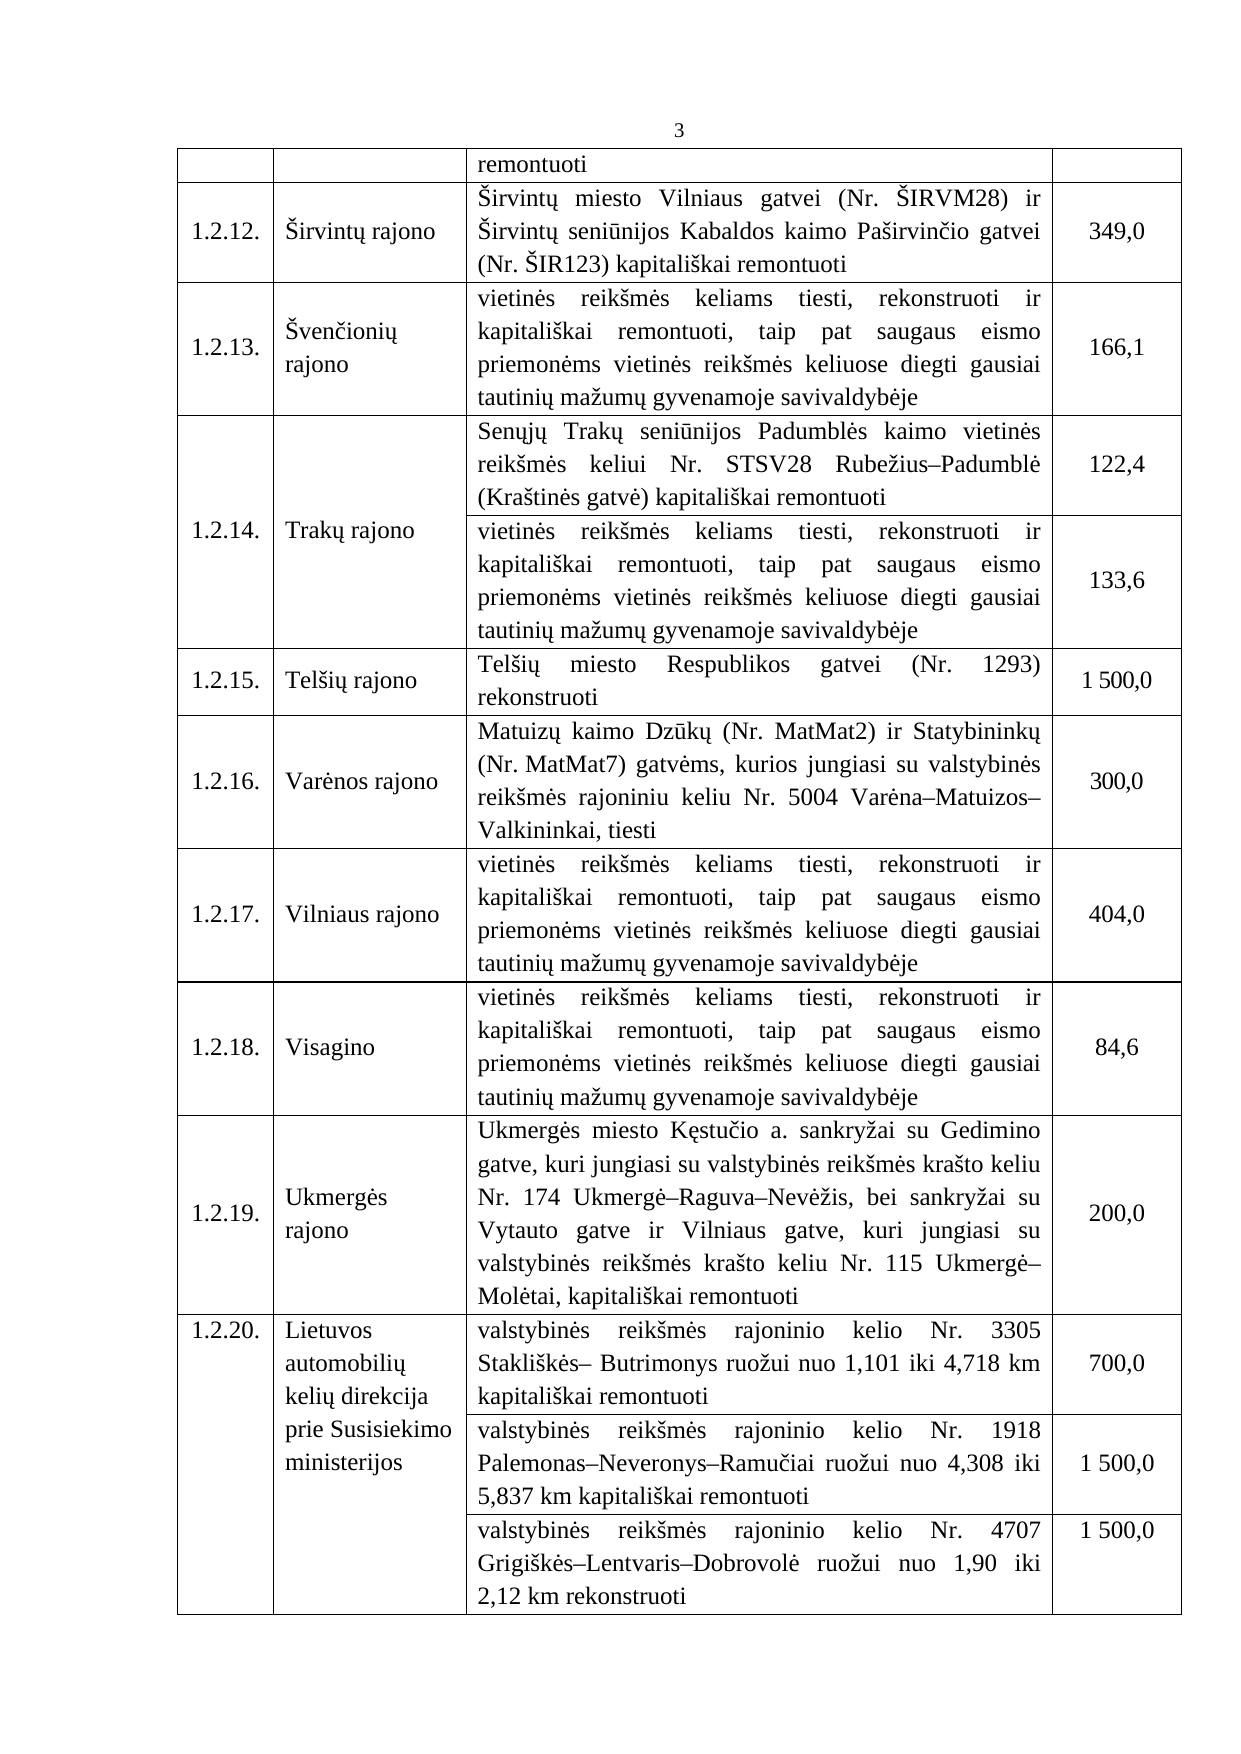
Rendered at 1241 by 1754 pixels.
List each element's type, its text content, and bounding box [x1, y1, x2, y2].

table_cell Vilniaus rajono [274, 849, 466, 981]
table_cell 1.2.18. [178, 983, 273, 1114]
table_cell 1 500,0 [1053, 1515, 1181, 1614]
table_cell valstybinės reikšmės rajoninio kelio Nr. 4707 Grigiškės–Lentvaris–Dobrovolė ruožui nuo 1,90 iki 2,12 km rekonstruoti [467, 1515, 1052, 1614]
table_cell [274, 149, 466, 182]
table_cell 133,6 [1053, 516, 1181, 648]
table_cell 1.2.16. [178, 716, 273, 848]
table_cell 200,0 [1053, 1116, 1181, 1314]
table_cell Lietuvos automobilių kelių direkcija prie Susisiekimo ministerijos [274, 1315, 466, 1614]
table_cell valstybinės reikšmės rajoninio kelio Nr. 1918 Palemonas–Neveronys–Ramučiai ruožui nuo 4,308 iki 5,837 km kapitališkai remontuoti [467, 1415, 1052, 1514]
table_cell vietinės reikšmės keliams tiesti, rekonstruoti ir kapitališkai remontuoti, taip pat saugaus eismo priemonėms vietinės reikšmės keliuose diegti gausiai tautinių mažumų gyvenamoje savivaldybėje [467, 983, 1052, 1114]
table_cell Ukmergės rajono [274, 1116, 466, 1314]
table_cell Senųjų Trakų seniūnijos Padumblės kaimo vietinės reikšmės keliui Nr. STSV28 Rubežius–Padumblė (Kraštinės gatvė) kapitališkai remontuoti [467, 416, 1052, 515]
table_cell remontuoti [467, 149, 1052, 182]
table_cell 1 500,0 [1053, 649, 1181, 715]
table_cell 300,0 [1053, 716, 1181, 848]
table_cell vietinės reikšmės keliams tiesti, rekonstruoti ir kapitališkai remontuoti, taip pat saugaus eismo priemonėms vietinės reikšmės keliuose diegti gausiai tautinių mažumų gyvenamoje savivaldybėje [467, 849, 1052, 981]
table_cell Ukmergės miesto Kęstučio a. sankryžai su Gedimino gatve, kuri jungiasi su valstybinės reikšmės krašto keliu Nr. 174 Ukmergė–Raguva–Nevėžis, bei sankryžai su Vytauto gatve ir Vilniaus gatve, kuri jungiasi su valstybinės reikšmės krašto keliu Nr. 115 Ukmergė–Molėtai, kapitališkai remontuoti [467, 1116, 1052, 1314]
table_cell 84,6 [1053, 983, 1181, 1114]
table_cell 1.2.17. [178, 849, 273, 981]
table_cell Telšių rajono [274, 649, 466, 715]
table_cell Širvintų rajono [274, 183, 466, 282]
table_cell 700,0 [1053, 1315, 1181, 1414]
table_cell 1.2.13. [178, 283, 273, 415]
table_cell Varėnos rajono [274, 716, 466, 848]
table_cell valstybinės reikšmės rajoninio kelio Nr. 3305 Stakliškės– Butrimonys ruožui nuo 1,101 iki 4,718 km kapitališkai remontuoti [467, 1315, 1052, 1414]
table_cell [1053, 149, 1181, 182]
table_cell vietinės reikšmės keliams tiesti, rekonstruoti ir kapitališkai remontuoti, taip pat saugaus eismo priemonėms vietinės reikšmės keliuose diegti gausiai tautinių mažumų gyvenamoje savivaldybėje [467, 283, 1052, 415]
table_cell 122,4 [1053, 416, 1181, 515]
table_cell Švenčionių rajono [274, 283, 466, 415]
table_cell Telšių miesto Respublikos gatvei (Nr. 1293) rekonstruoti [467, 649, 1052, 715]
table_cell Visagino [274, 983, 466, 1114]
table_cell 1 500,0 [1053, 1415, 1181, 1514]
table_cell Širvintų miesto Vilniaus gatvei (Nr. ŠIRVM28) ir Širvintų seniūnijos Kabaldos kaimo Paširvinčio gatvei (Nr. ŠIR123) kapitališkai remontuoti [467, 183, 1052, 282]
table_cell 1.2.15. [178, 649, 273, 715]
table_cell 166,1 [1053, 283, 1181, 415]
table_cell vietinės reikšmės keliams tiesti, rekonstruoti ir kapitališkai remontuoti, taip pat saugaus eismo priemonėms vietinės reikšmės keliuose diegti gausiai tautinių mažumų gyvenamoje savivaldybėje [467, 516, 1052, 648]
table_cell 1.2.14. [178, 416, 273, 648]
table_cell [178, 149, 273, 182]
table_cell 404,0 [1053, 849, 1181, 981]
table_cell 349,0 [1053, 183, 1181, 282]
table_cell Trakų rajono [274, 416, 466, 648]
table_cell 1.2.20. [178, 1315, 273, 1614]
table_cell 1.2.19. [178, 1116, 273, 1314]
table_cell 1.2.12. [178, 183, 273, 282]
table_cell Matuizų kaimo Dzūkų (Nr. MatMat2) ir Statybininkų (Nr. MatMat7) gatvėms, kurios jungiasi su valstybinės reikšmės rajoniniu keliu Nr. 5004 Varėna–Matuizos–Valkininkai, tiesti [467, 716, 1052, 848]
